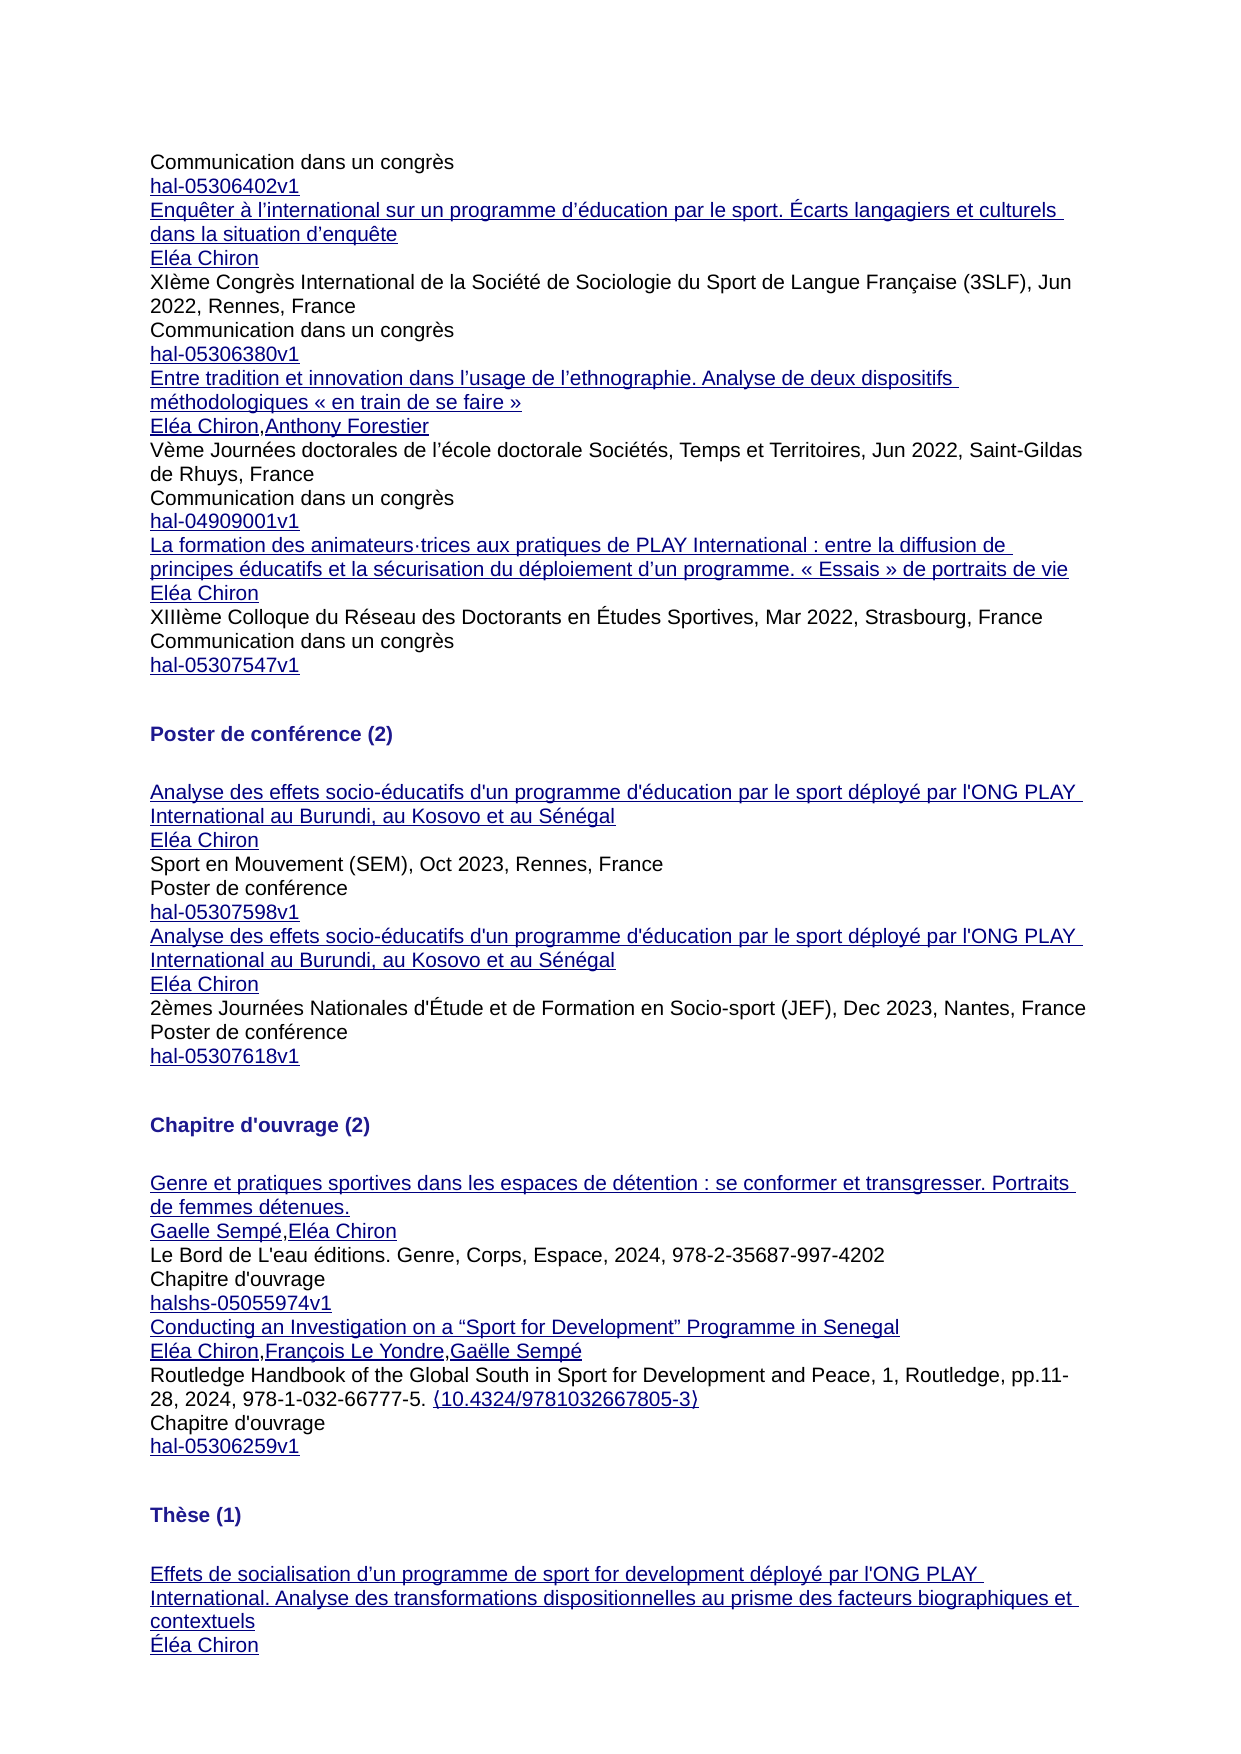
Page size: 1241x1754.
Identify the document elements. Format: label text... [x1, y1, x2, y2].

table_cell Analyse des effets socio-éducatifs d'un programme d'éducation par le sport déployé par l'ONG PLAY International au Burundi, au Kosovo et au Sénégal Eléa Chiron 2èmes Journées Nationales d'Étude et de Formation en Socio-sport (JEF), Dec 2023, Nantes, France Poster de conférence hal-05307618v1 [150, 924, 1090, 1068]
table_header Genre et pratiques sportives dans les espaces de détention : se conformer et transgresser. Portraits de femmes détenues. Gaelle Sempé,Eléa Chiron Le Bord de L'eau éditions. Genre, Corps, Espace, 2024, 978-2-35687-997-4202 Chapitre d'ouvrage halshs-05055974v1 [150, 1171, 1090, 1314]
table_cell Entre tradition et innovation dans l’usage de l’ethnographie. Analyse de deux dispositifs méthodologiques « en train de se faire » Eléa Chiron,Anthony Forestier Vème Journées doctorales de l’école doctorale Sociétés, Temps et Territoires, Jun 2022, Saint-Gildas de Rhuys, France Communication dans un congrès hal-04909001v1 [150, 366, 1090, 533]
table_cell Conducting an Investigation on a “Sport for Development” Programme in Senegal Eléa Chiron,François Le Yondre,Gaëlle Sempé Routledge Handbook of the Global South in Sport for Development and Peace, 1, Routledge, pp.11-28, 2024, 978-1-032-66777-5. ⟨10.4324/9781032667805-3⟩ Chapitre d'ouvrage hal-05306259v1 [150, 1315, 1090, 1458]
subtitle Poster de conférence (2) [150, 722, 1090, 746]
table_header Effets de socialisation d’un programme de sport for development déployé par l'ONG PLAY International. Analyse des transformations dispositionnelles au prisme des facteurs biographiques et contextuels Éléa Chiron [150, 1561, 1090, 1657]
subtitle Thèse (1) [150, 1503, 1090, 1527]
table_cell Communication dans un congrès hal-05306402v1 [150, 150, 1090, 198]
table_cell La formation des animateurs·trices aux pratiques de PLAY International : entre la diffusion de principes éducatifs et la sécurisation du déploiement d’un programme. « Essais » de portraits de vie Eléa Chiron XIIIème Colloque du Réseau des Doctorants en Études Sportives, Mar 2022, Strasbourg, France Communication dans un congrès hal-05307547v1 [150, 533, 1090, 677]
subtitle Chapitre d'ouvrage (2) [150, 1112, 1090, 1136]
table_header Analyse des effets socio-éducatifs d'un programme d'éducation par le sport déployé par l'ONG PLAY International au Burundi, au Kosovo et au Sénégal Eléa Chiron Sport en Mouvement (SEM), Oct 2023, Rennes, France Poster de conférence hal-05307598v1 [150, 780, 1090, 924]
table_cell Enquêter à l’international sur un programme d’éducation par le sport. Écarts langagiers et culturels dans la situation d’enquête Eléa Chiron XIème Congrès International de la Société de Sociologie du Sport de Langue Française (3SLF), Jun 2022, Rennes, France Communication dans un congrès hal-05306380v1 [150, 198, 1090, 366]
